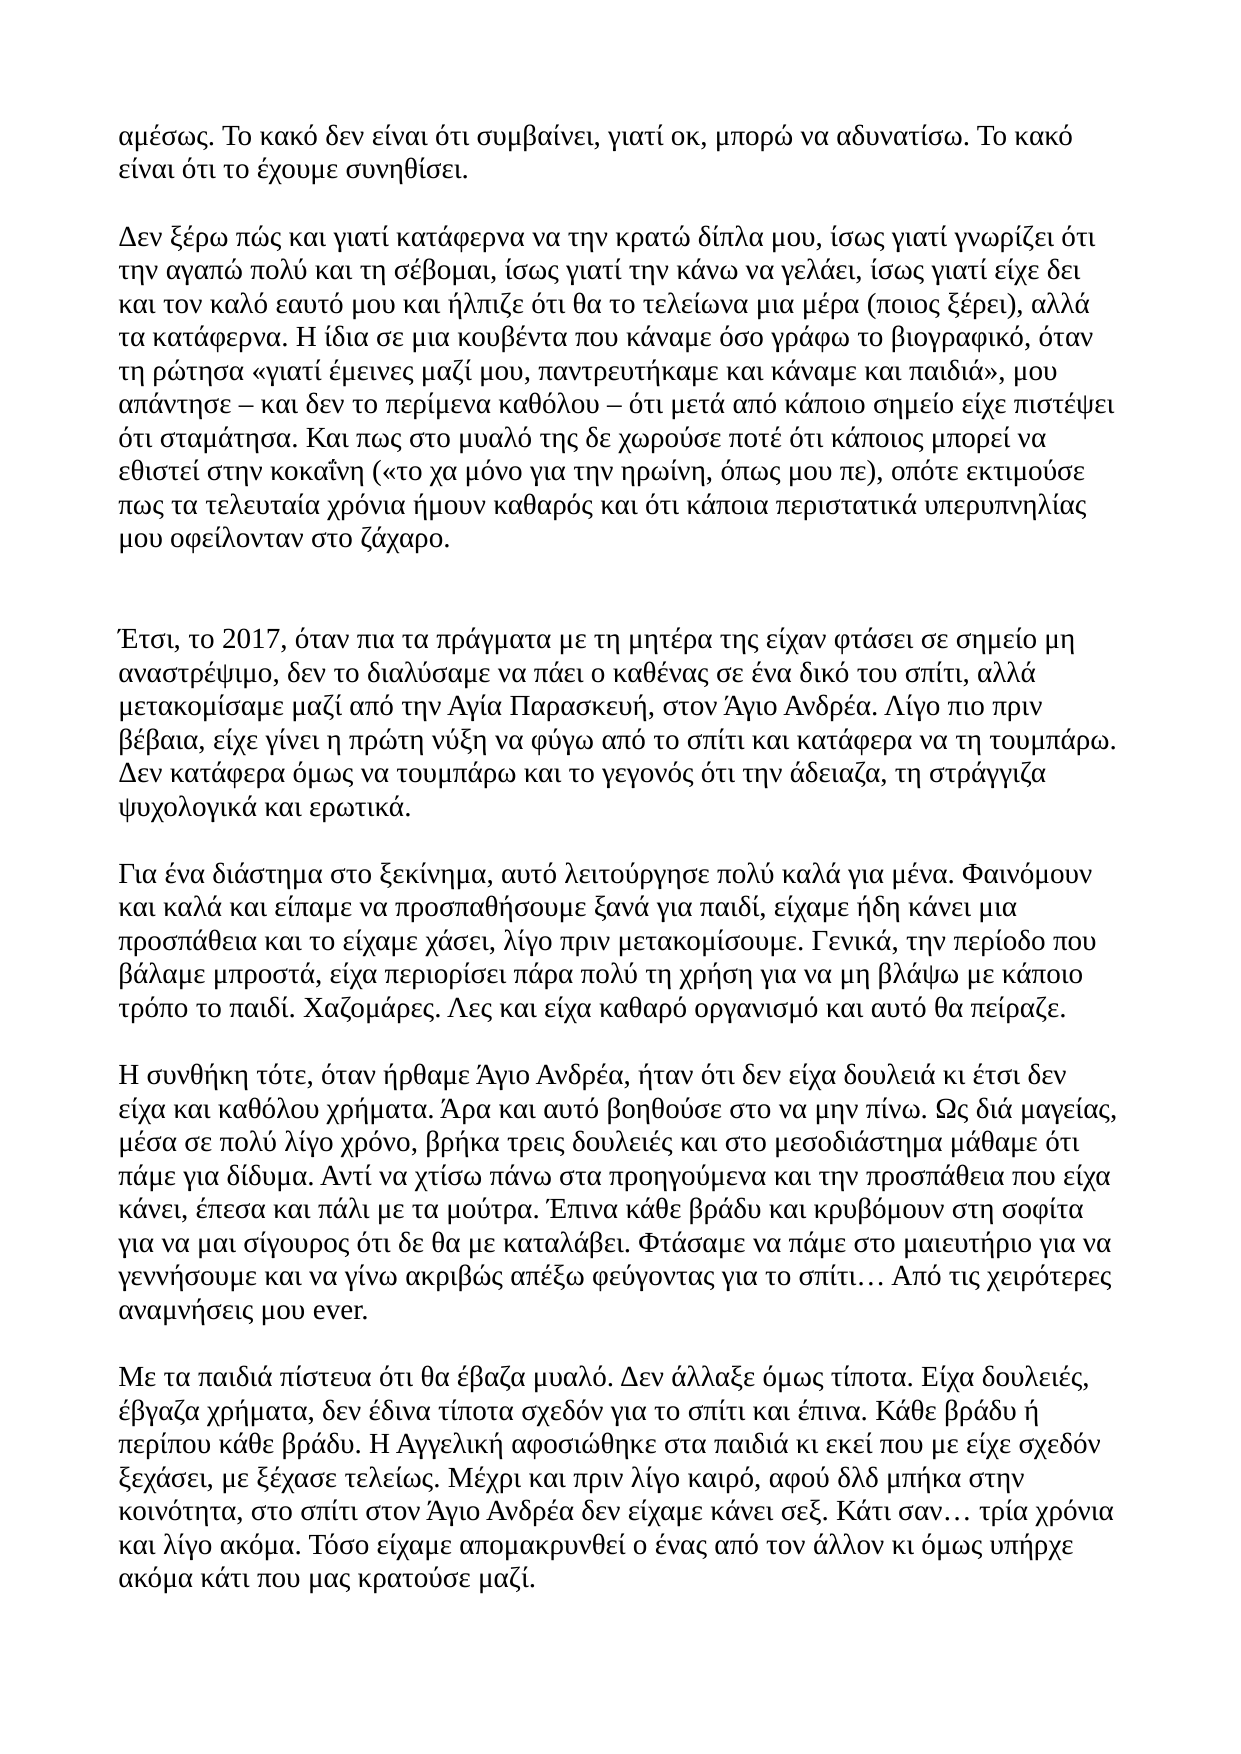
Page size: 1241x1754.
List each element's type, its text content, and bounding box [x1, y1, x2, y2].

text Η συνθήκη τότε, όταν ήρθαμε Άγιο Ανδρέα, ήταν ότι δεν είχα δουλειά κι έτσι δεν είχα και καθόλου χρήματα. Άρα και αυτό βοηθούσε στο να μην πίνω. Ως διά μαγείας, μέσα σε πολύ λίγο χρόνο, βρήκα τρεις δουλειές και στο μεσοδιάστημα μάθαμε ότι πάμε για δίδυμα. Αντί να χτίσω πάνω στα προηγούμενα και την προσπάθεια που είχα κάνει, έπεσα και πάλι με τα μούτρα. Έπινα κάθε βράδυ και κρυβόμουν στη σοφίτα για να μαι σίγουρος ότι δε θα με καταλάβει. Φτάσαμε να πάμε στο μαιευτήριο για να γεννήσουμε και να γίνω ακριβώς απέξω φεύγοντας για το σπίτι… Από τις χειρότερες αναμνήσεις μου ever. [118, 1057, 1122, 1326]
text Με τα παιδιά πίστευα ότι θα έβαζα μυαλό. Δεν άλλαξε όμως τίποτα. Είχα δουλειές, έβγαζα χρήματα, δεν έδινα τίποτα σχεδόν για το σπίτι και έπινα. Κάθε βράδυ ή περίπου κάθε βράδυ. Η Αγγελική αφοσιώθηκε στα παιδιά κι εκεί που με είχε σχεδόν ξεχάσει, με ξέχασε τελείως. Μέχρι και πριν λίγο καιρό, αφού δλδ μπήκα στην κοινότητα, στο σπίτι στον Άγιο Ανδρέα δεν είχαμε κάνει σεξ. Κάτι σαν… τρία χρόνια και λίγο ακόμα. Τόσο είχαμε απομακρυνθεί ο ένας από τον άλλον κι όμως υπήρχε ακόμα κάτι που μας κρατούσε μαζί. [118, 1359, 1122, 1594]
text αμέσως. Το κακό δεν είναι ότι συμβαίνει, γιατί οκ, μπορώ να αδυνατίσω. Το κακό είναι ότι το έχουμε συνηθίσει. [118, 118, 1122, 185]
text Έτσι, το 2017, όταν πια τα πράγματα με τη μητέρα της είχαν φτάσει σε σημείο μη αναστρέψιμο, δεν το διαλύσαμε να πάει ο καθένας σε ένα δικό του σπίτι, αλλά μετακομίσαμε μαζί από την Αγία Παρασκευή, στον Άγιο Ανδρέα. Λίγο πιο πριν βέβαια, είχε γίνει η πρώτη νύξη να φύγω από το σπίτι και κατάφερα να τη τουμπάρω. Δεν κατάφερα όμως να τουμπάρω και το γεγονός ότι την άδειαζα, τη στράγγιζα ψυχολογικά και ερωτικά. [118, 621, 1122, 822]
text Δεν ξέρω πώς και γιατί κατάφερνα να την κρατώ δίπλα μου, ίσως γιατί γνωρίζει ότι την αγαπώ πολύ και τη σέβομαι, ίσως γιατί την κάνω να γελάει, ίσως γιατί είχε δει και τον καλό εαυτό μου και ήλπιζε ότι θα το τελείωνα μια μέρα (ποιος ξέρει), αλλά τα κατάφερνα. Η ίδια σε μια κουβέντα που κάναμε όσο γράφω το βιογραφικό, όταν τη ρώτησα «γιατί έμεινες μαζί μου, παντρευτήκαμε και κάναμε και παιδιά», μου απάντησε – και δεν το περίμενα καθόλου – ότι μετά από κάποιο σημείο είχε πιστέψει ότι σταμάτησα. Και πως στο μυαλό της δε χωρούσε ποτέ ότι κάποιος μπορεί να εθιστεί στην κοκαΐνη («το χα μόνο για την ηρωίνη, όπως μου πε), οπότε εκτιμούσε πως τα τελευταία χρόνια ήμουν καθαρός και ότι κάποια περιστατικά υπερυπνηλίας μου οφείλονταν στο ζάχαρο. [118, 219, 1122, 554]
text Για ένα διάστημα στο ξεκίνημα, αυτό λειτούργησε πολύ καλά για μένα. Φαινόμουν και καλά και είπαμε να προσπαθήσουμε ξανά για παιδί, είχαμε ήδη κάνει μια προσπάθεια και το είχαμε χάσει, λίγο πριν μετακομίσουμε. Γενικά, την περίοδο που βάλαμε μπροστά, είχα περιορίσει πάρα πολύ τη χρήση για να μη βλάψω με κάποιο τρόπο το παιδί. Χαζομάρες. Λες και είχα καθαρό οργανισμό και αυτό θα πείραζε. [118, 856, 1122, 1024]
